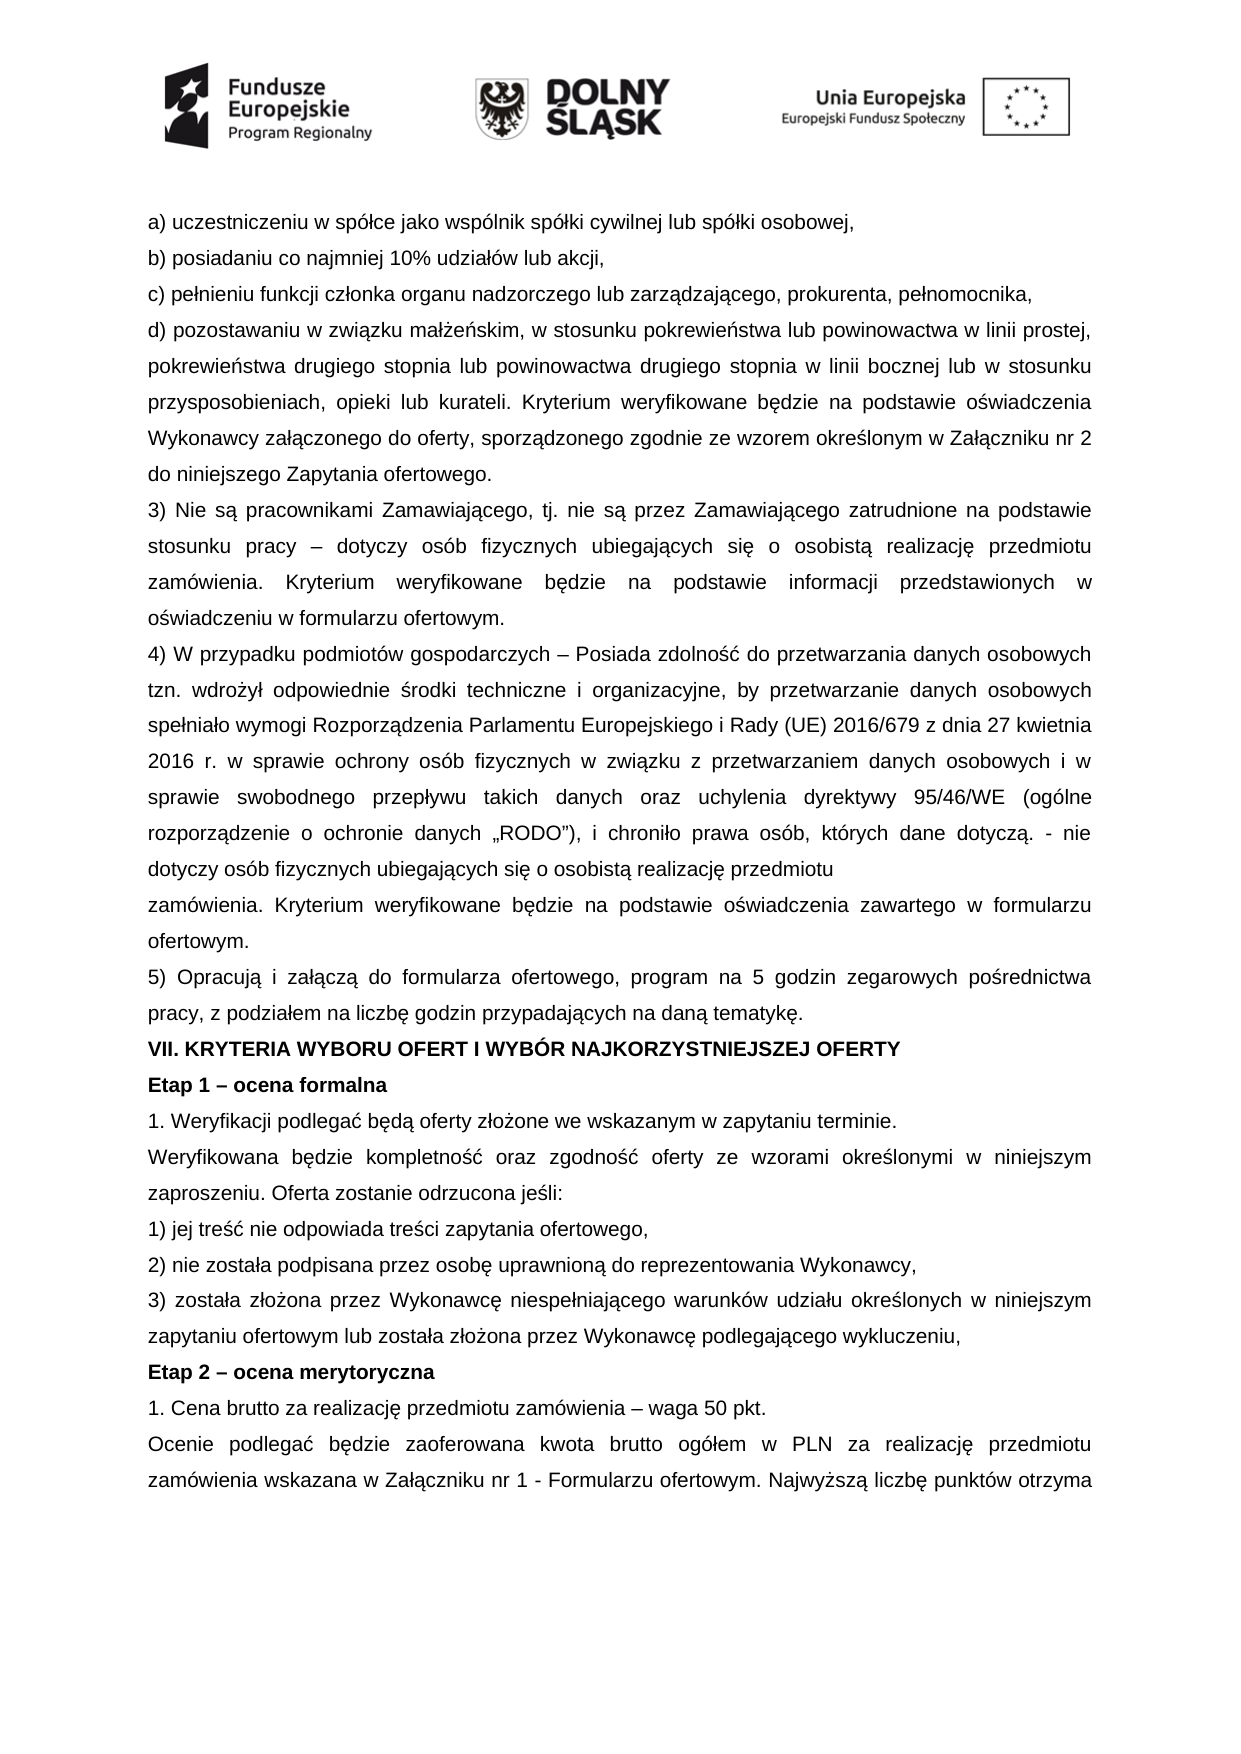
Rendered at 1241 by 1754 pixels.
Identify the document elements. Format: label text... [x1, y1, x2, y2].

text 3) Nie są pracownikami Zamawiającego, tj. nie są przez Zamawiającego zatrudnione na podstawie stosunku pracy – dotyczy osób fizycznych ubiegających się o osobistą realizację przedmiotu zamówienia. Kryterium weryfikowane będzie na podstawie informacji przedstawionych w oświadczeniu w formularzu ofertowym. [148, 498, 1093, 629]
text c) pełnieniu funkcji członka organu nadzorczego lub zarządzającego, prokurenta, pełnomocnika, [148, 282, 1093, 306]
text 1) jej treść nie odpowiada treści zapytania ofertowego, [148, 1216, 1093, 1240]
text 4) W przypadku podmiotów gospodarczych – Posiada zdolność do przetwarzania danych osobowych tzn. wdrożył odpowiednie środki techniczne i organizacyjne, by przetwarzanie danych osobowych spełniało wymogi Rozporządzenia Parlamentu Europejskiego i Rady (UE) 2016/679 z dnia 27 kwietnia 2016 r. w sprawie ochrony osób fizycznych w związku z przetwarzaniem danych osobowych i w sprawie swobodnego przepływu takich danych oraz uchylenia dyrektywy 95/46/WE (ogólne rozporządzenie o ochronie danych „RODO”), i chroniło prawa osób, których dane dotyczą. - nie dotyczy osób fizycznych ubiegających się o osobistą realizację przedmiotu [148, 641, 1093, 881]
text zamówienia. Kryterium weryfikowane będzie na podstawie oświadczenia zawartego w formularzu ofertowym. [148, 893, 1093, 953]
text 3) została złożona przez Wykonawcę niespełniającego warunków udziału określonych w niniejszym zapytaniu ofertowym lub została złożona przez Wykonawcę podlegającego wykluczeniu, [148, 1288, 1093, 1348]
text 1. Cena brutto za realizację przedmiotu zamówienia – waga 50 pkt. [148, 1396, 1093, 1420]
text d) pozostawaniu w związku małżeńskim, w stosunku pokrewieństwa lub powinowactwa w linii prostej, pokrewieństwa drugiego stopnia lub powinowactwa drugiego stopnia w linii bocznej lub w stosunku przysposobieniach, opieki lub kurateli. Kryterium weryfikowane będzie na podstawie oświadczenia Wykonawcy załączonego do oferty, sporządzonego zgodnie ze wzorem określonym w Załączniku nr 2 do niniejszego Zapytania ofertowego. [148, 318, 1093, 486]
text Weryfikowana będzie kompletność oraz zgodność oferty ze wzorami określonymi w niniejszym zaproszeniu. Oferta zostanie odrzucona jeśli: [148, 1144, 1093, 1204]
text a) uczestniczeniu w spółce jako wspólnik spółki cywilnej lub spółki osobowej, [148, 210, 1093, 234]
picture [147, 59, 1092, 154]
text VII. KRYTERIA WYBORU OFERT I WYBÓR NAJKORZYSTNIEJSZEJ OFERTY [148, 1037, 1093, 1061]
text 1. Weryfikacji podlegać będą oferty złożone we wskazanym w zapytaniu terminie. [148, 1109, 1093, 1133]
text 2) nie została podpisana przez osobę uprawnioną do reprezentowania Wykonawcy, [148, 1252, 1093, 1276]
text b) posiadaniu co najmniej 10% udziałów lub akcji, [148, 246, 1093, 270]
text Etap 1 – ocena formalna [148, 1073, 1093, 1097]
text Ocenie podlegać będzie zaoferowana kwota brutto ogółem w PLN za realizację przedmiotu zamówienia wskazana w Załączniku nr 1 - Formularzu ofertowym. Najwyższą liczbę punktów otrzyma [148, 1432, 1093, 1492]
text 5) Opracują i załączą do formularza ofertowego, program na 5 godzin zegarowych pośrednictwa pracy, z podziałem na liczbę godzin przypadających na daną tematykę. [148, 965, 1093, 1025]
text Etap 2 – ocena merytoryczna [148, 1360, 1093, 1384]
